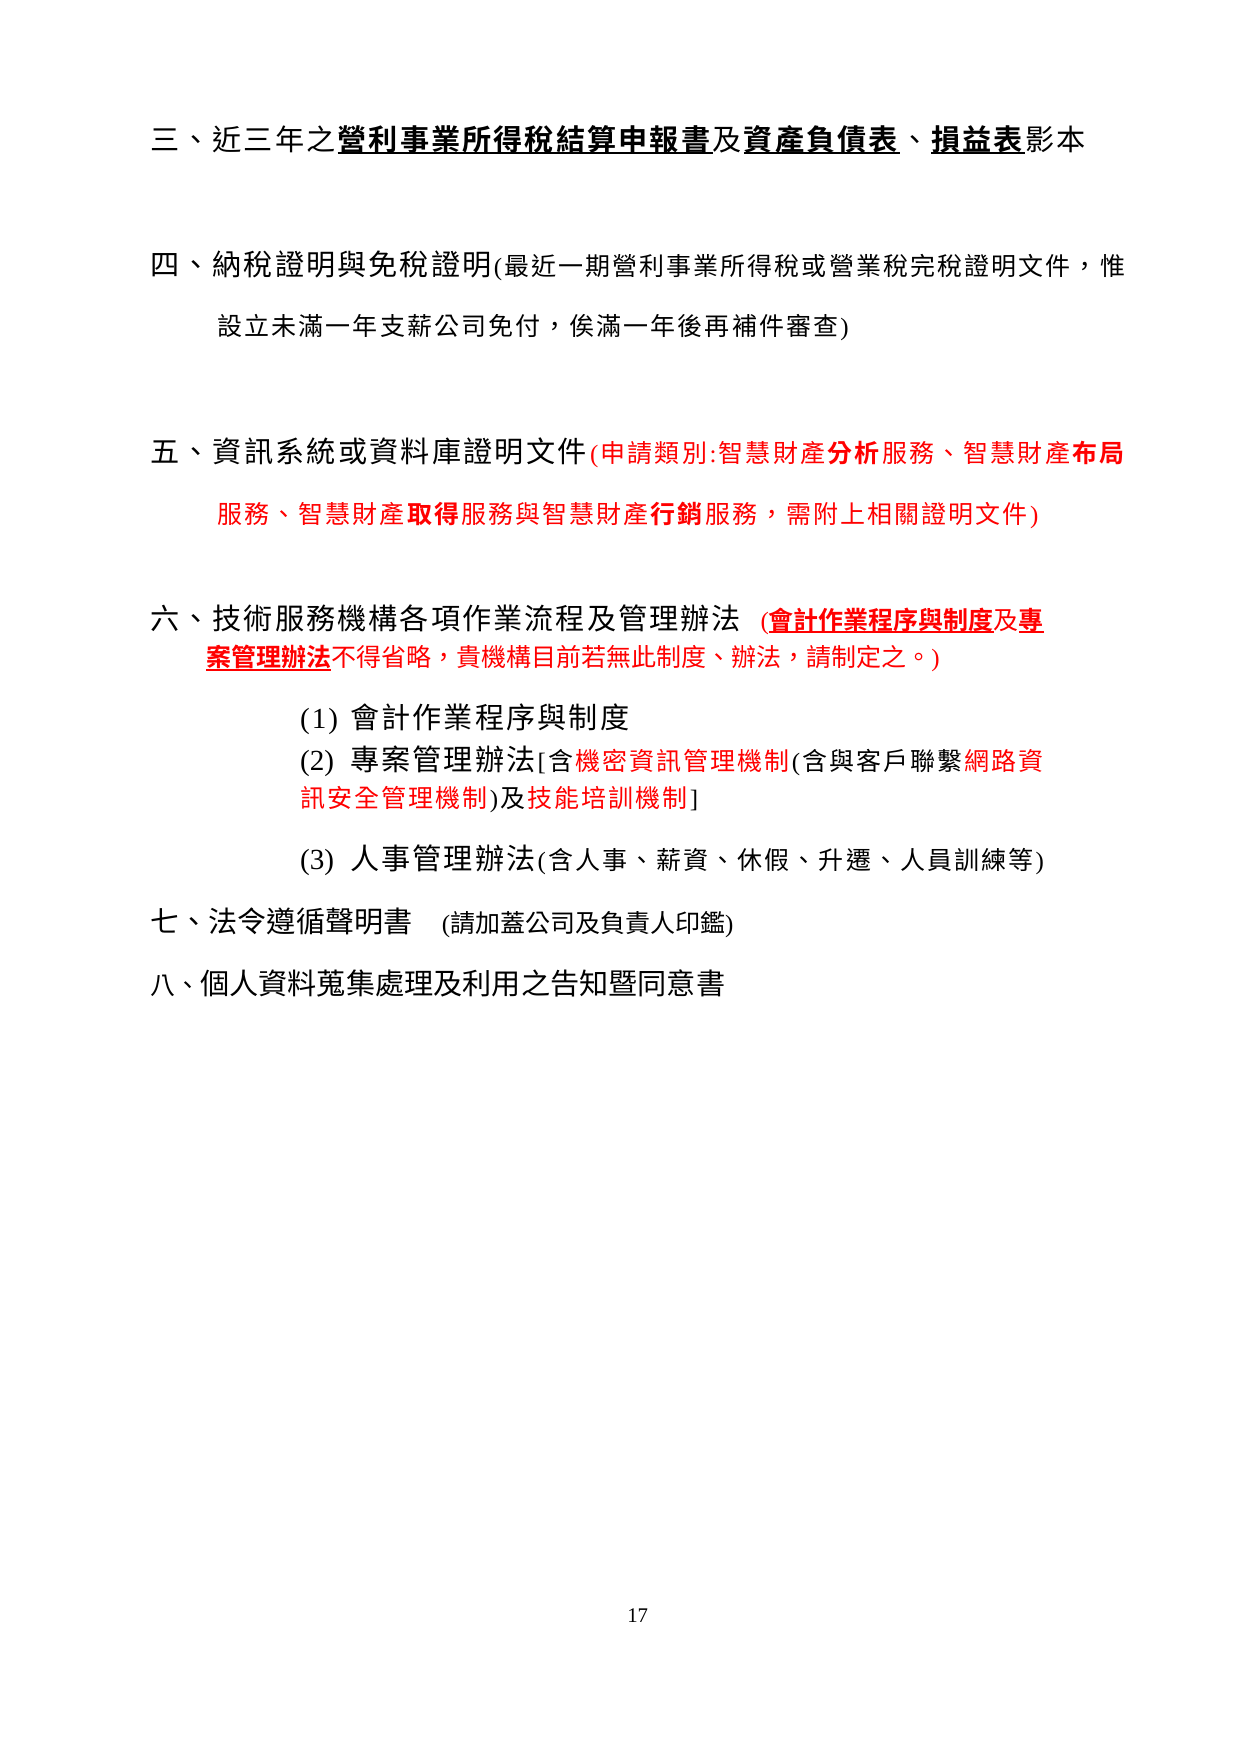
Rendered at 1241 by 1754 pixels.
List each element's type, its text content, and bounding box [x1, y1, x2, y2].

text 三、近三年之營利事業所得稅結算申報書及資產負債表、損益表影本 [150, 96, 1125, 158]
text 案管理辦法不得省略，貴機構目前若無此制度、辦法，請制定之。) [200, 638, 1125, 674]
text 訊安全管理機制)及技能培訓機制] [300, 779, 1125, 815]
text 七、法令遵循聲明書 (請加蓋公司及負責人印鑑) [150, 878, 1125, 940]
text 六、技術服務機構各項作業流程及管理辦法 (會計作業程序與制度及專 [150, 596, 1125, 638]
list 人事管理辦法(含人事、薪資、休假、升遷、人員訓練等) [300, 815, 1125, 878]
list 會計作業程序與制度 [300, 674, 1125, 737]
text 八、個人資料蒐集處理及利用之告知暨同意書 [150, 940, 1125, 1003]
list 專案管理辦法[含機密資訊管理機制(含與客戶聯繫網路資 [300, 737, 1125, 779]
text 四、納稅證明與免稅證明(最近一期營利事業所得稅或營業稅完稅證明文件，惟設立未滿一年支薪公司免付，俟滿一年後再補件審查) [150, 221, 1125, 346]
text 五、資訊系統或資料庫證明文件(申請類別:智慧財產分析服務、智慧財產布局服務、智慧財產取得服務與智慧財產行銷服務，需附上相關證明文件) [150, 408, 1125, 533]
